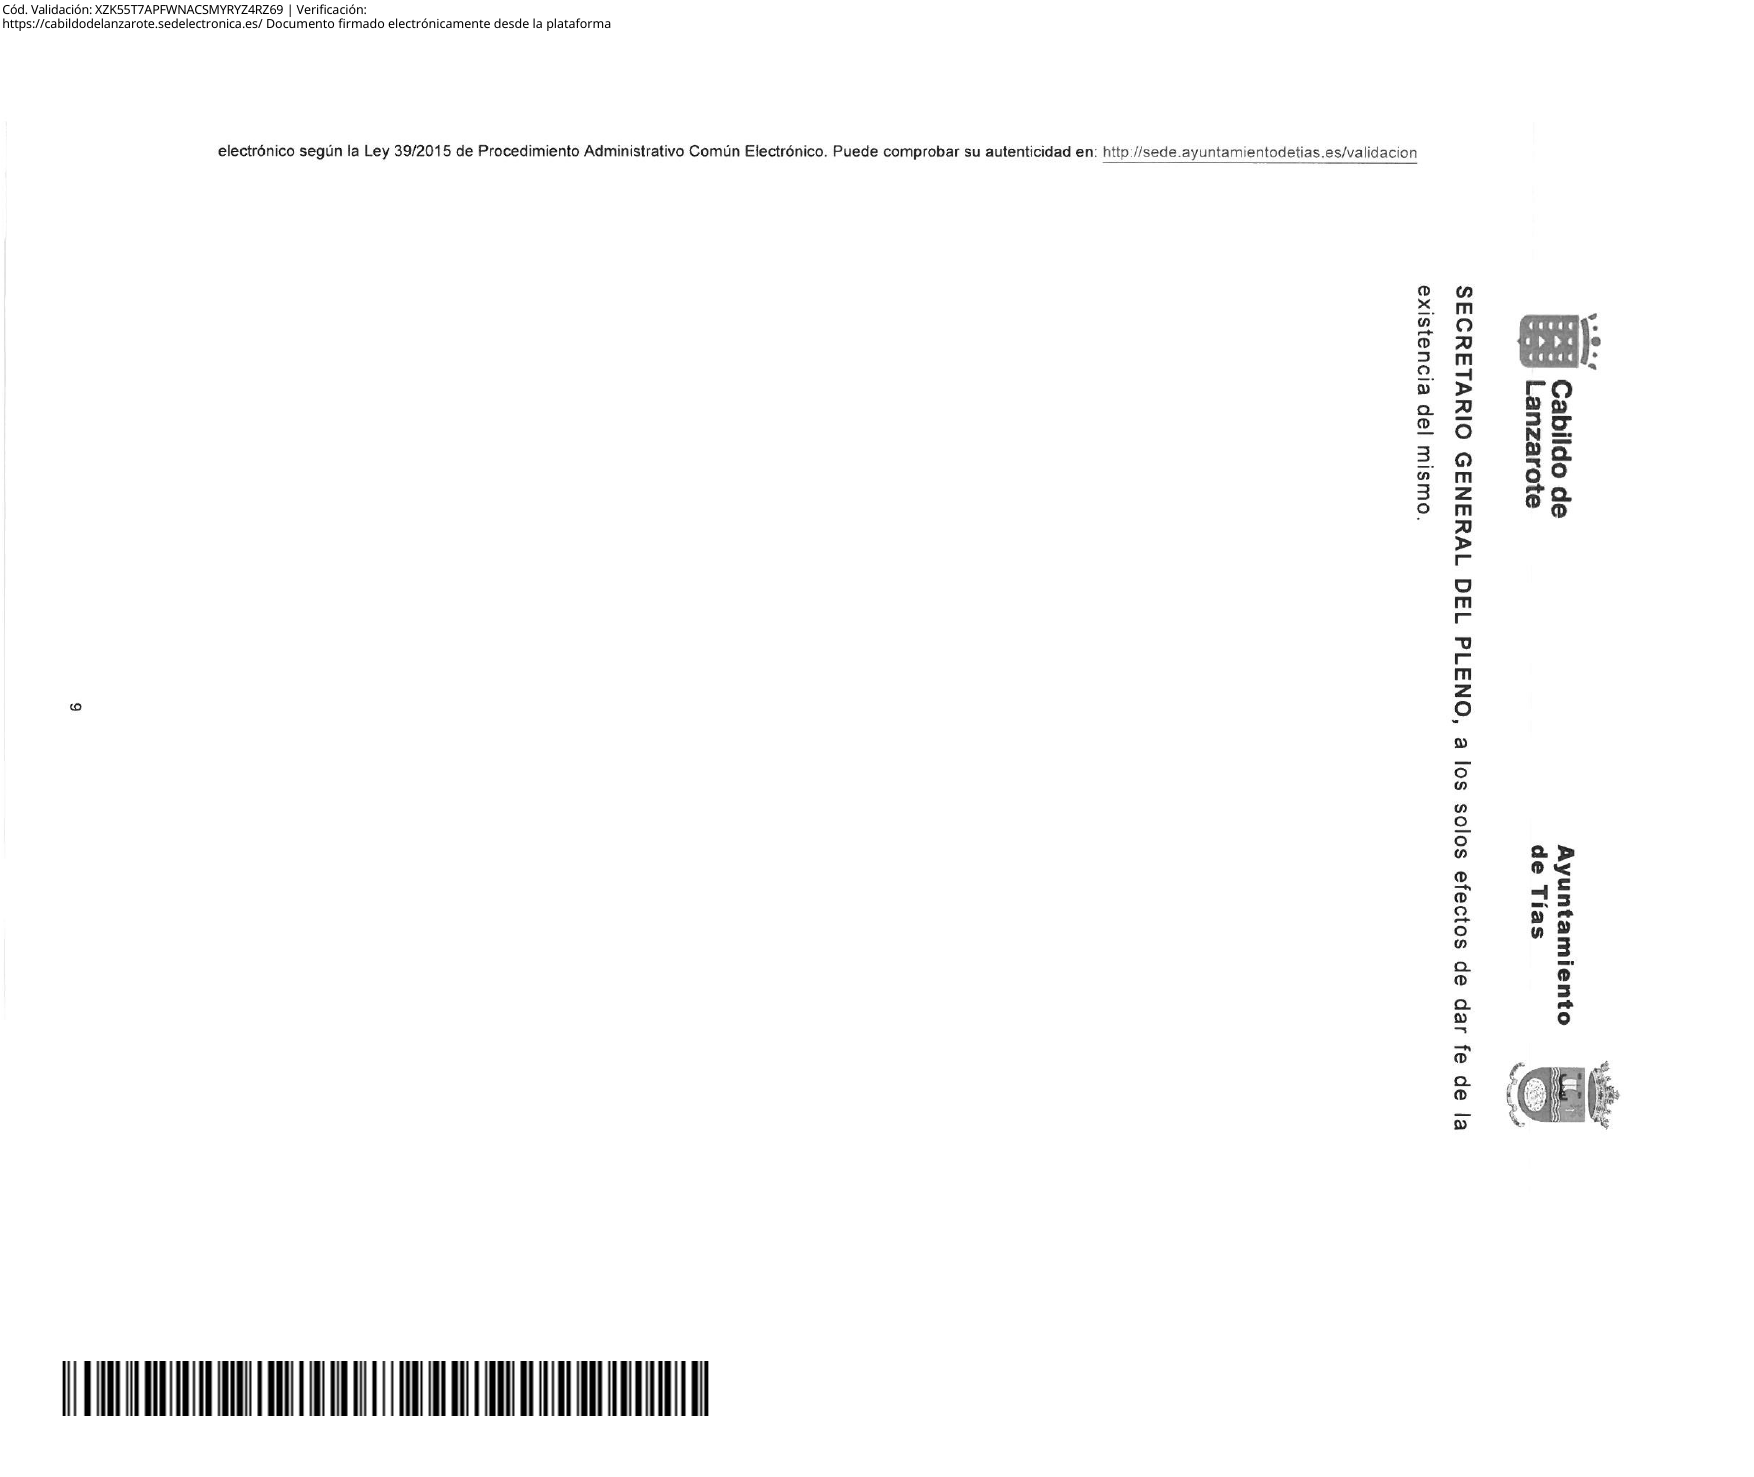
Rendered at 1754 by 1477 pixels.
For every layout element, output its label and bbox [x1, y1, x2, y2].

picture [62, 1361, 709, 1416]
picture [1, 116, 1624, 1192]
